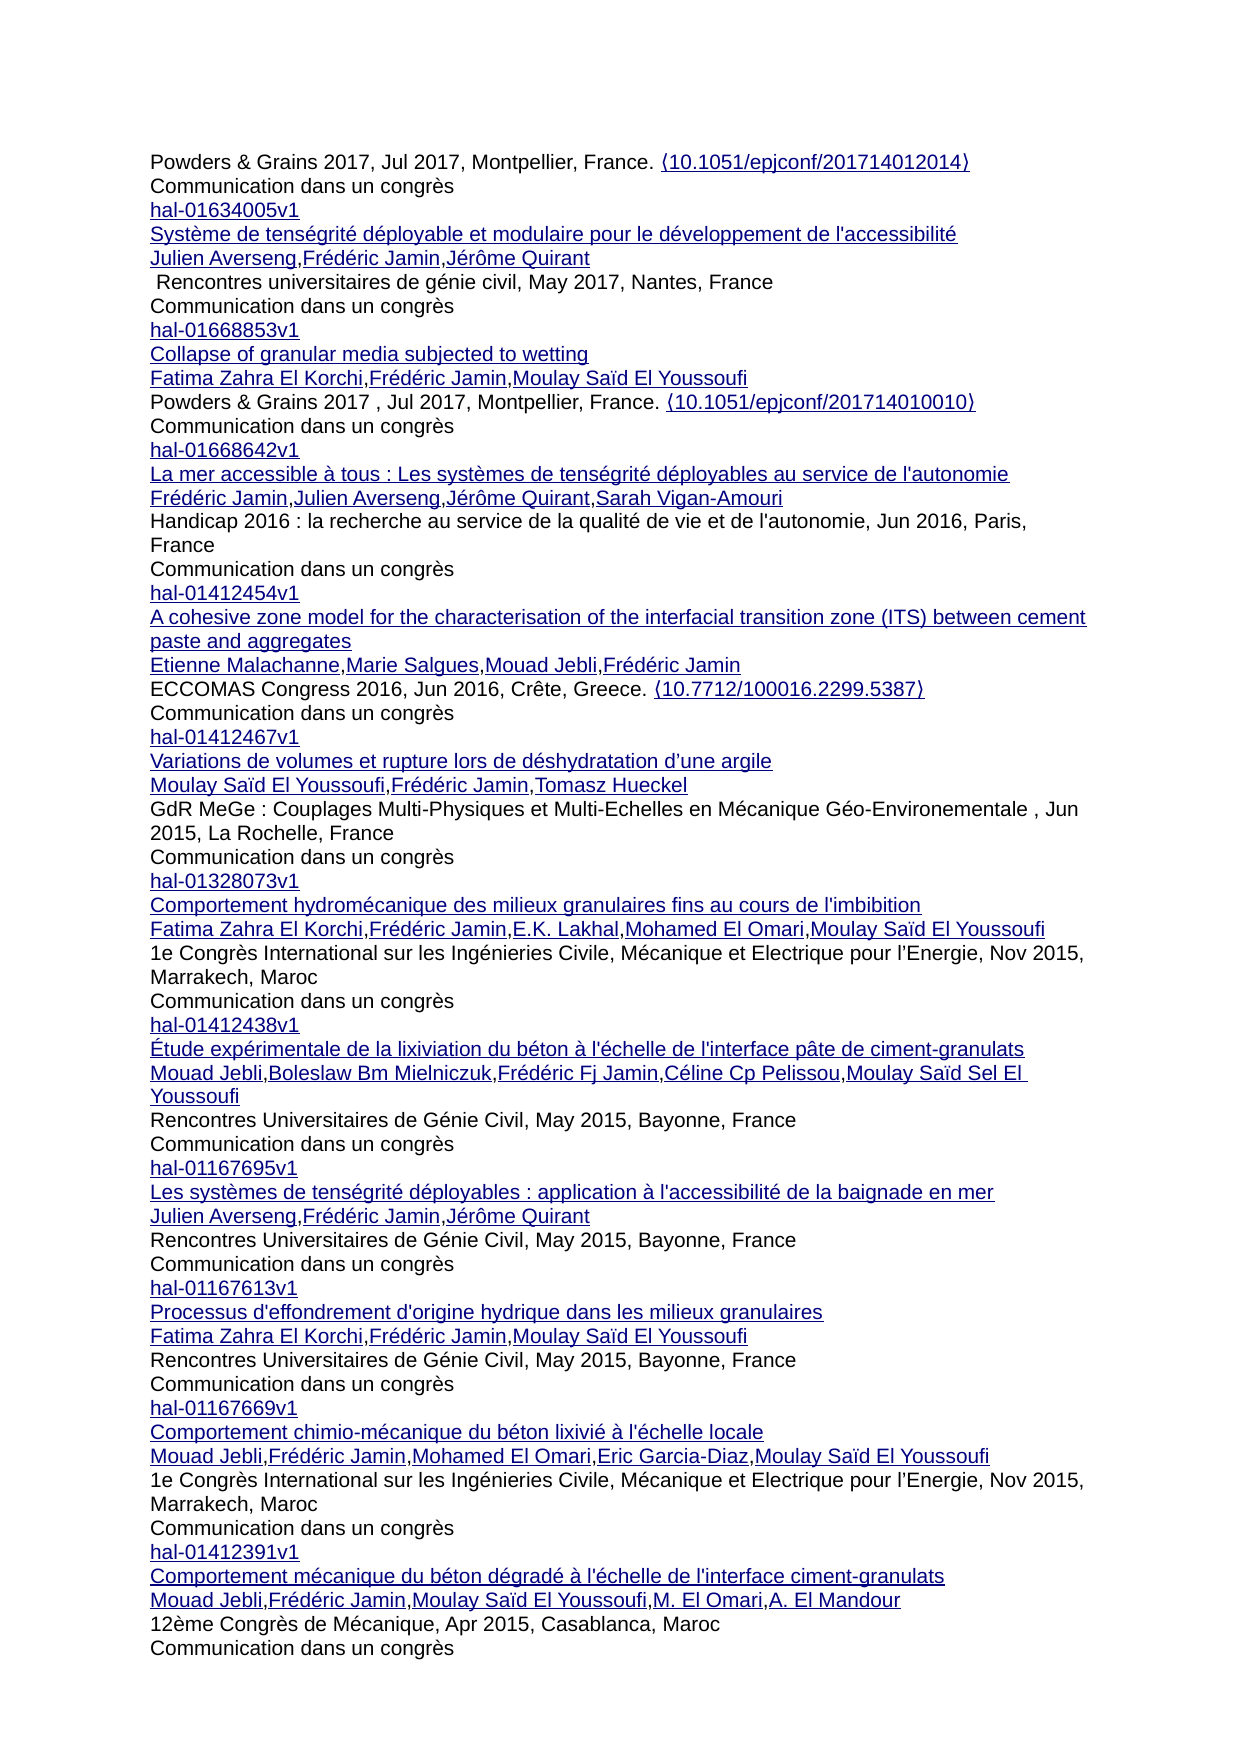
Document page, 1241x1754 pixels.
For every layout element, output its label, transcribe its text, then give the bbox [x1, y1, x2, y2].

table_cell A cohesive zone model for the characterisation of the interfacial transition zone (ITS) between cement paste and aggregates Etienne Malachanne,Marie Salgues,Mouad Jebli,Frédéric Jamin ECCOMAS Congress 2016, Jun 2016, Crête, Greece. ⟨10.7712/100016.2299.5387⟩ Communication dans un congrès hal-01412467v1 [150, 605, 1090, 749]
table_cell Powders & Grains 2017, Jul 2017, Montpellier, France. ⟨10.1051/epjconf/201714012014⟩ Communication dans un congrès hal-01634005v1 [150, 150, 1090, 222]
table_cell Comportement chimio-mécanique du béton lixivié à l'échelle locale Mouad Jebli,Frédéric Jamin,Mohamed El Omari,Eric Garcia-Diaz,Moulay Saïd El Youssoufi 1e Congrès International sur les Ingénieries Civile, Mécanique et Electrique pour l’Energie, Nov 2015, Marrakech, Maroc Communication dans un congrès hal-01412391v1 [150, 1420, 1090, 1563]
table_cell Étude expérimentale de la lixiviation du béton à l'échelle de l'interface pâte de ciment-granulats Mouad Jebli,Boleslaw Bm Mielniczuk,Frédéric Fj Jamin,Céline Cp Pelissou,Moulay Saïd Sel El Youssoufi Rencontres Universitaires de Génie Civil, May 2015, Bayonne, France Communication dans un congrès hal-01167695v1 [150, 1036, 1090, 1180]
table_cell Les systèmes de tenségrité déployables : application à l'accessibilité de la baignade en mer Julien Averseng,Frédéric Jamin,Jérôme Quirant Rencontres Universitaires de Génie Civil, May 2015, Bayonne, France Communication dans un congrès hal-01167613v1 [150, 1180, 1090, 1300]
table_cell Système de tenségrité déployable et modulaire pour le développement de l'accessibilité Julien Averseng,Frédéric Jamin,Jérôme Quirant Rencontres universitaires de génie civil, May 2017, Nantes, France Communication dans un congrès hal-01668853v1 [150, 222, 1090, 342]
table_cell Collapse of granular media subjected to wetting Fatima Zahra El Korchi,Frédéric Jamin,Moulay Saïd El Youssoufi Powders & Grains 2017 , Jul 2017, Montpellier, France. ⟨10.1051/epjconf/201714010010⟩ Communication dans un congrès hal-01668642v1 [150, 342, 1090, 461]
table_cell Comportement hydromécanique des milieux granulaires fins au cours de l'imbibition Fatima Zahra El Korchi,Frédéric Jamin,E.K. Lakhal,Mohamed El Omari,Moulay Saïd El Youssoufi 1e Congrès International sur les Ingénieries Civile, Mécanique et Electrique pour l’Energie, Nov 2015, Marrakech, Maroc Communication dans un congrès hal-01412438v1 [150, 893, 1090, 1036]
table_cell Variations de volumes et rupture lors de déshydratation d’une argile Moulay Saïd El Youssoufi,Frédéric Jamin,Tomasz Hueckel GdR MeGe : Couplages Multi-Physiques et Multi-Echelles en Mécanique Géo-Environementale , Jun 2015, La Rochelle, France Communication dans un congrès hal-01328073v1 [150, 749, 1090, 893]
table_cell La mer accessible à tous : Les systèmes de tenségrité déployables au service de l'autonomie Frédéric Jamin,Julien Averseng,Jérôme Quirant,Sarah Vigan-Amouri Handicap 2016 : la recherche au service de la qualité de vie et de l'autonomie, Jun 2016, Paris, France Communication dans un congrès hal-01412454v1 [150, 461, 1090, 605]
table_cell Processus d'effondrement d'origine hydrique dans les milieux granulaires Fatima Zahra El Korchi,Frédéric Jamin,Moulay Saïd El Youssoufi Rencontres Universitaires de Génie Civil, May 2015, Bayonne, France Communication dans un congrès hal-01167669v1 [150, 1300, 1090, 1420]
table_cell Comportement mécanique du béton dégradé à l'échelle de l'interface ciment-granulats Mouad Jebli,Frédéric Jamin,Moulay Saïd El Youssoufi,M. El Omari,A. El Mandour 12ème Congrès de Mécanique, Apr 2015, Casablanca, Maroc Communication dans un congrès [150, 1564, 1090, 1659]
